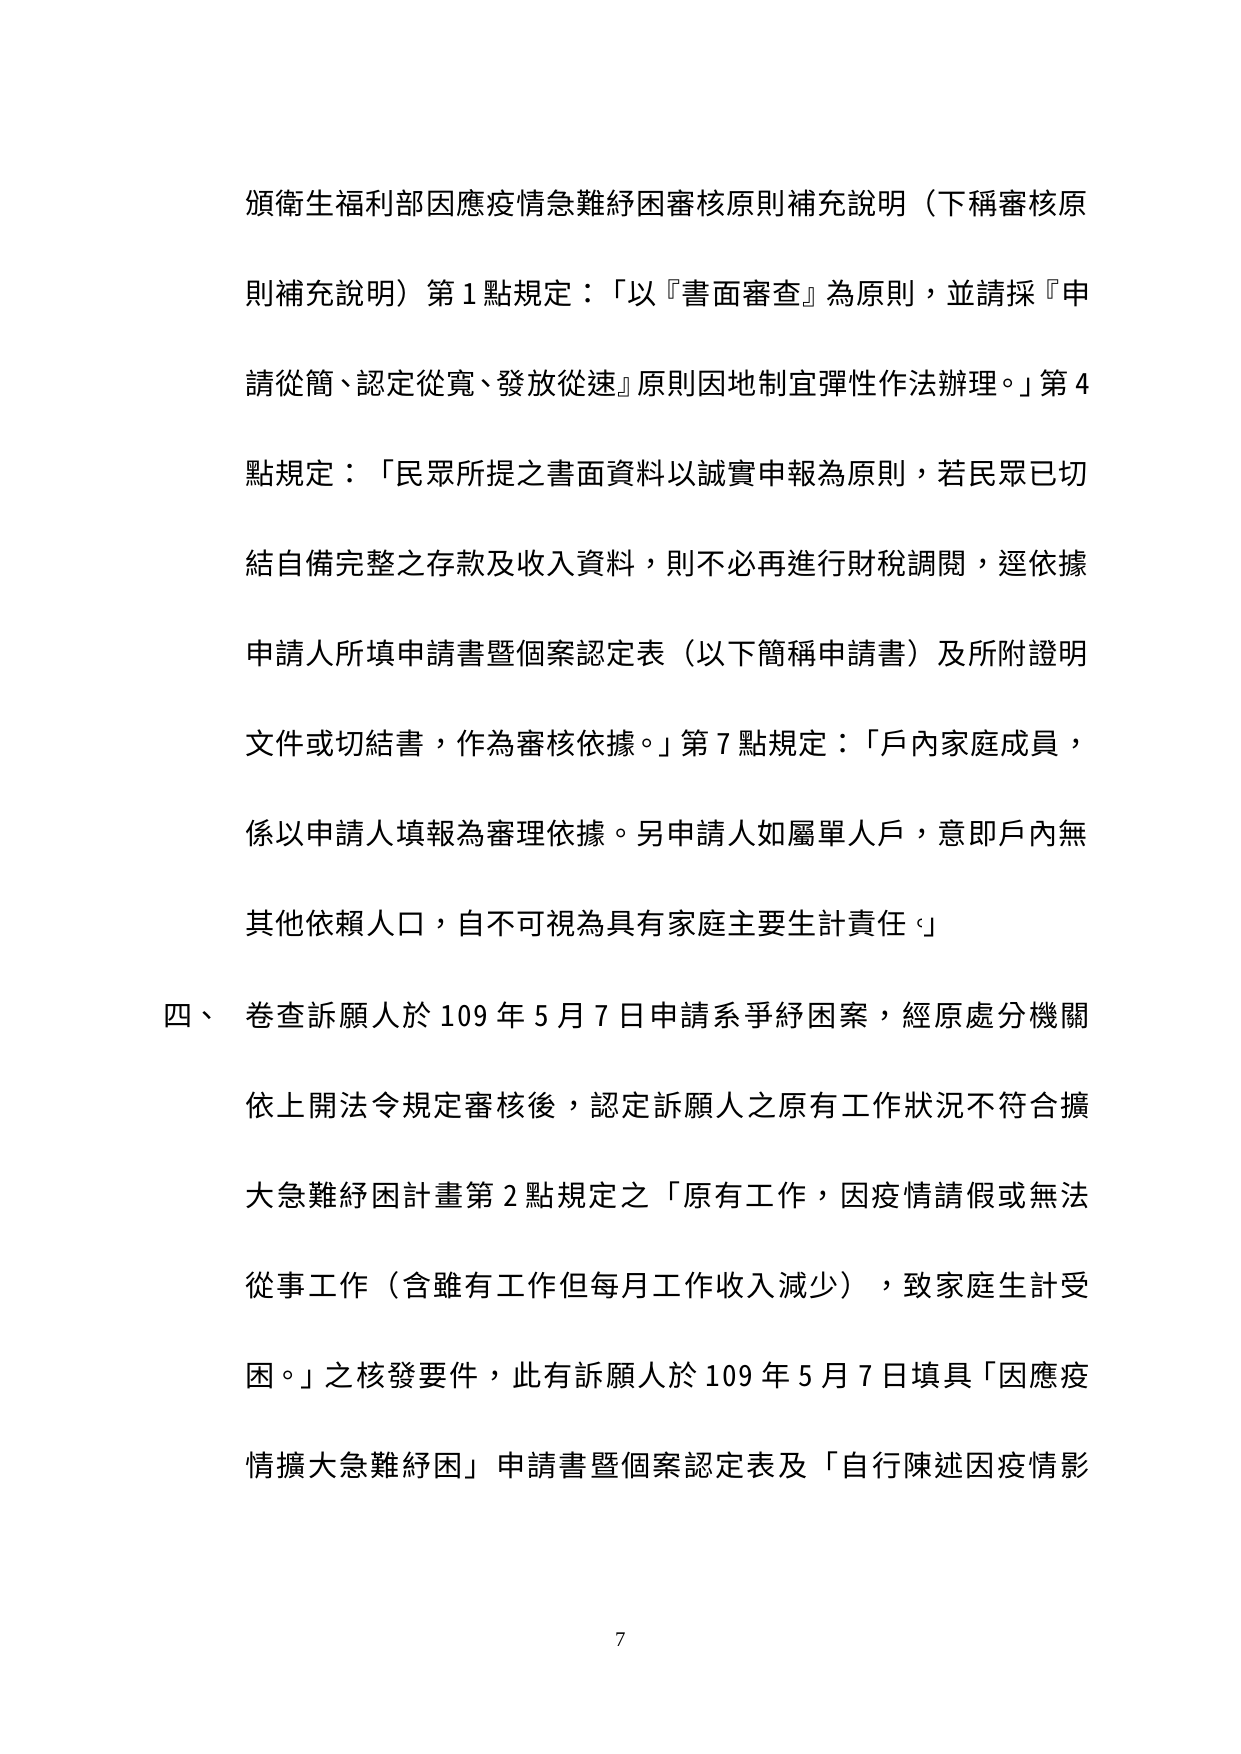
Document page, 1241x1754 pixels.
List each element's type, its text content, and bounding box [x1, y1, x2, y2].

table_cell 四、 [150, 976, 234, 1501]
table_cell 頒衛生福利部因應疫情急難紓困審核原則補充說明（下稱審核原則補充說明）第1點規定：「以『書面審查』為原則，並請採『申請從簡、認定從寬、發放從速』原則因地制宜彈性作法辦理。」第4點規定：「民眾所提之書面資料以誠實申報為原則，若民眾已切結自備完整之存款及收入資料，則不必再進行財稅調閱，逕依據申請人所填申請書暨個案認定表（以下簡稱申請書）及所附證明文件或切結書，作為審核依據。」第7點規定：「戶內家庭成員，係以申請人填報為審理依據。另申請人如屬單人戶，意即戶內無其他依賴人口，自不可視為具有家庭主要生計責任。」 [234, 165, 1101, 976]
table_cell [150, 165, 234, 976]
table_cell 卷查訴願人於109年5月7日申請系爭紓困案，經原處分機關依上開法令規定審核後，認定訴願人之原有工作狀況不符合擴大急難紓困計畫第2點規定之「原有工作，因疫情請假或無法從事工作（含雖有工作但每月工作收入減少），致家庭生計受困。」之核發要件，此有訴願人於109年5月7日填具「因應疫情擴大急難紓困」申請書暨個案認定表及「自行陳述因疫情影 [234, 976, 1101, 1501]
